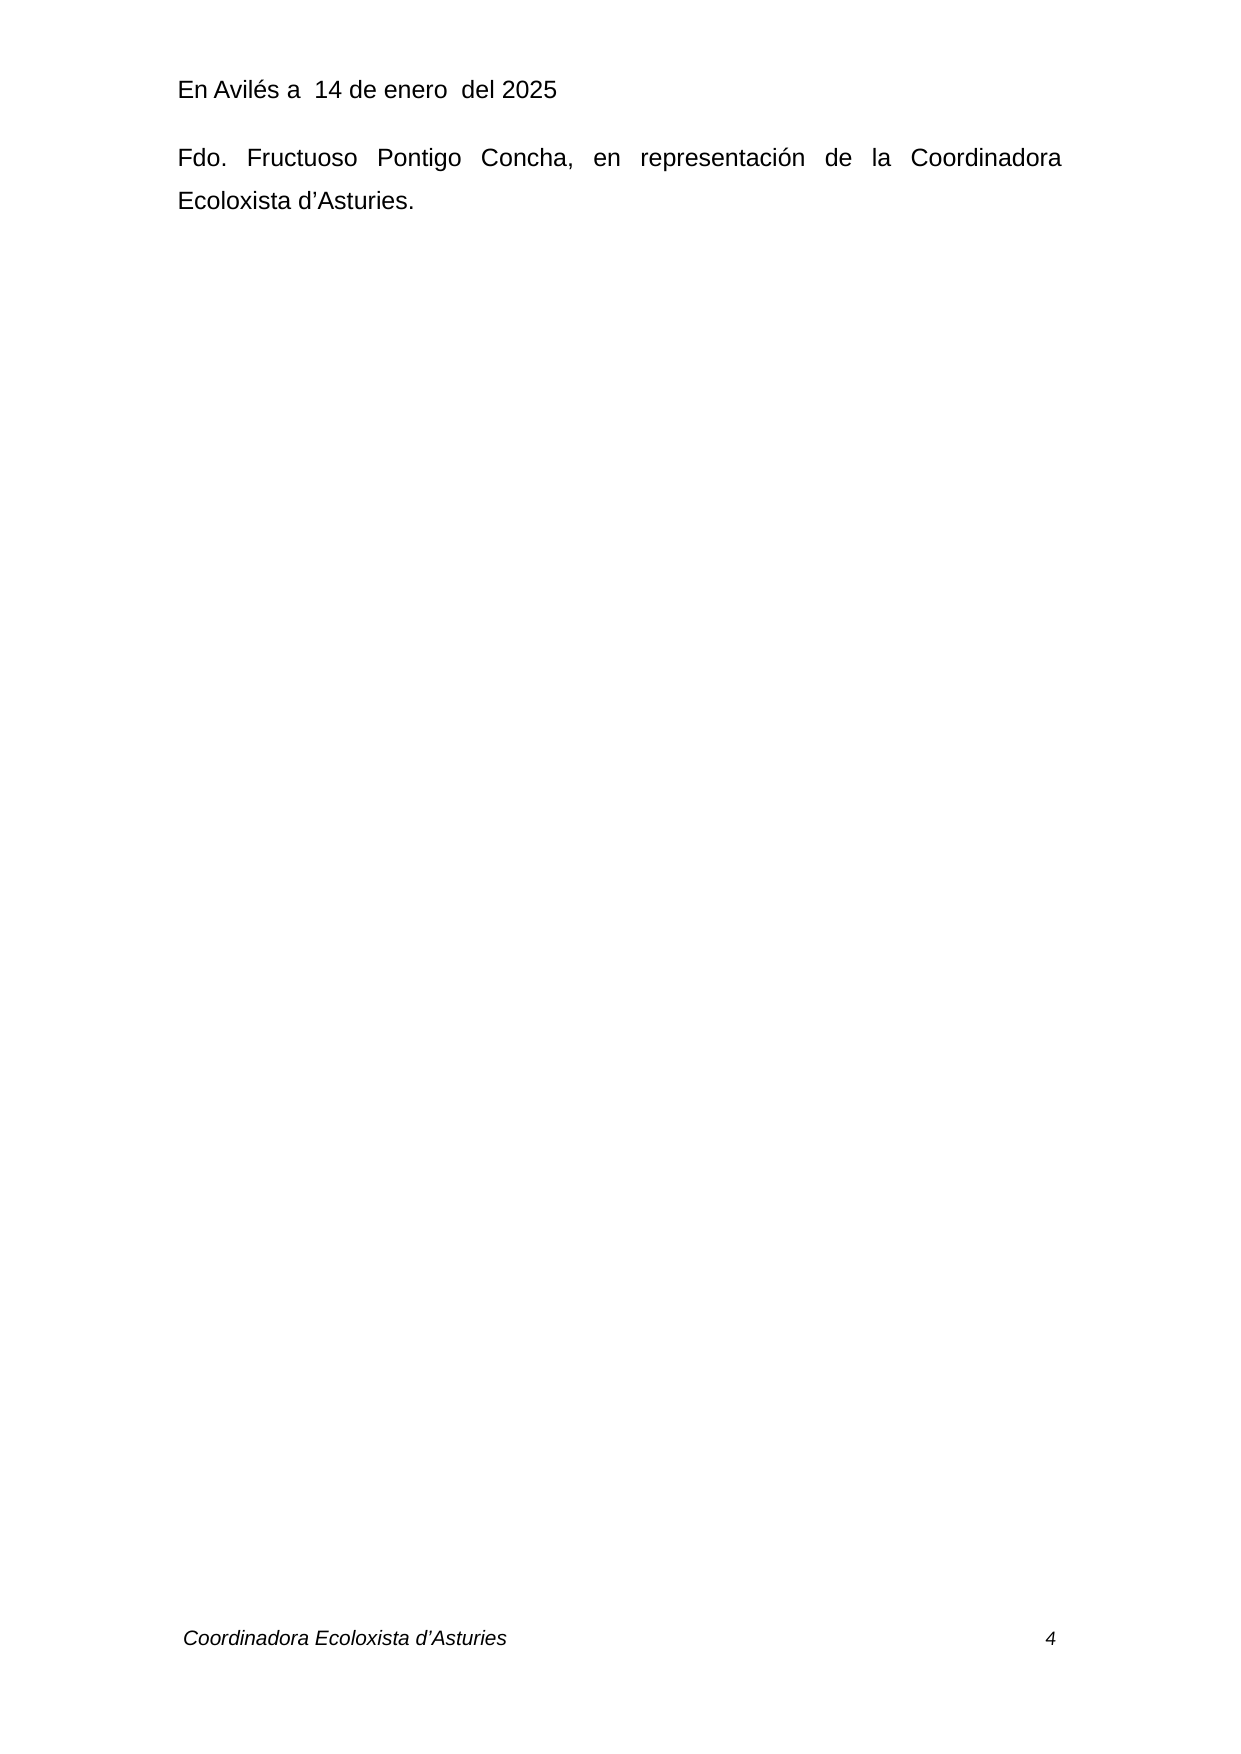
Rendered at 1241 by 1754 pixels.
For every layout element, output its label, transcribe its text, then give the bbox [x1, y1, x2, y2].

text Fdo. Fructuoso Pontigo Concha, en representación de la Coordinadora Ecoloxista d’Asturies. [177, 143, 1063, 215]
text En Avilés a 14 de enero del 2025 [177, 75, 1063, 104]
